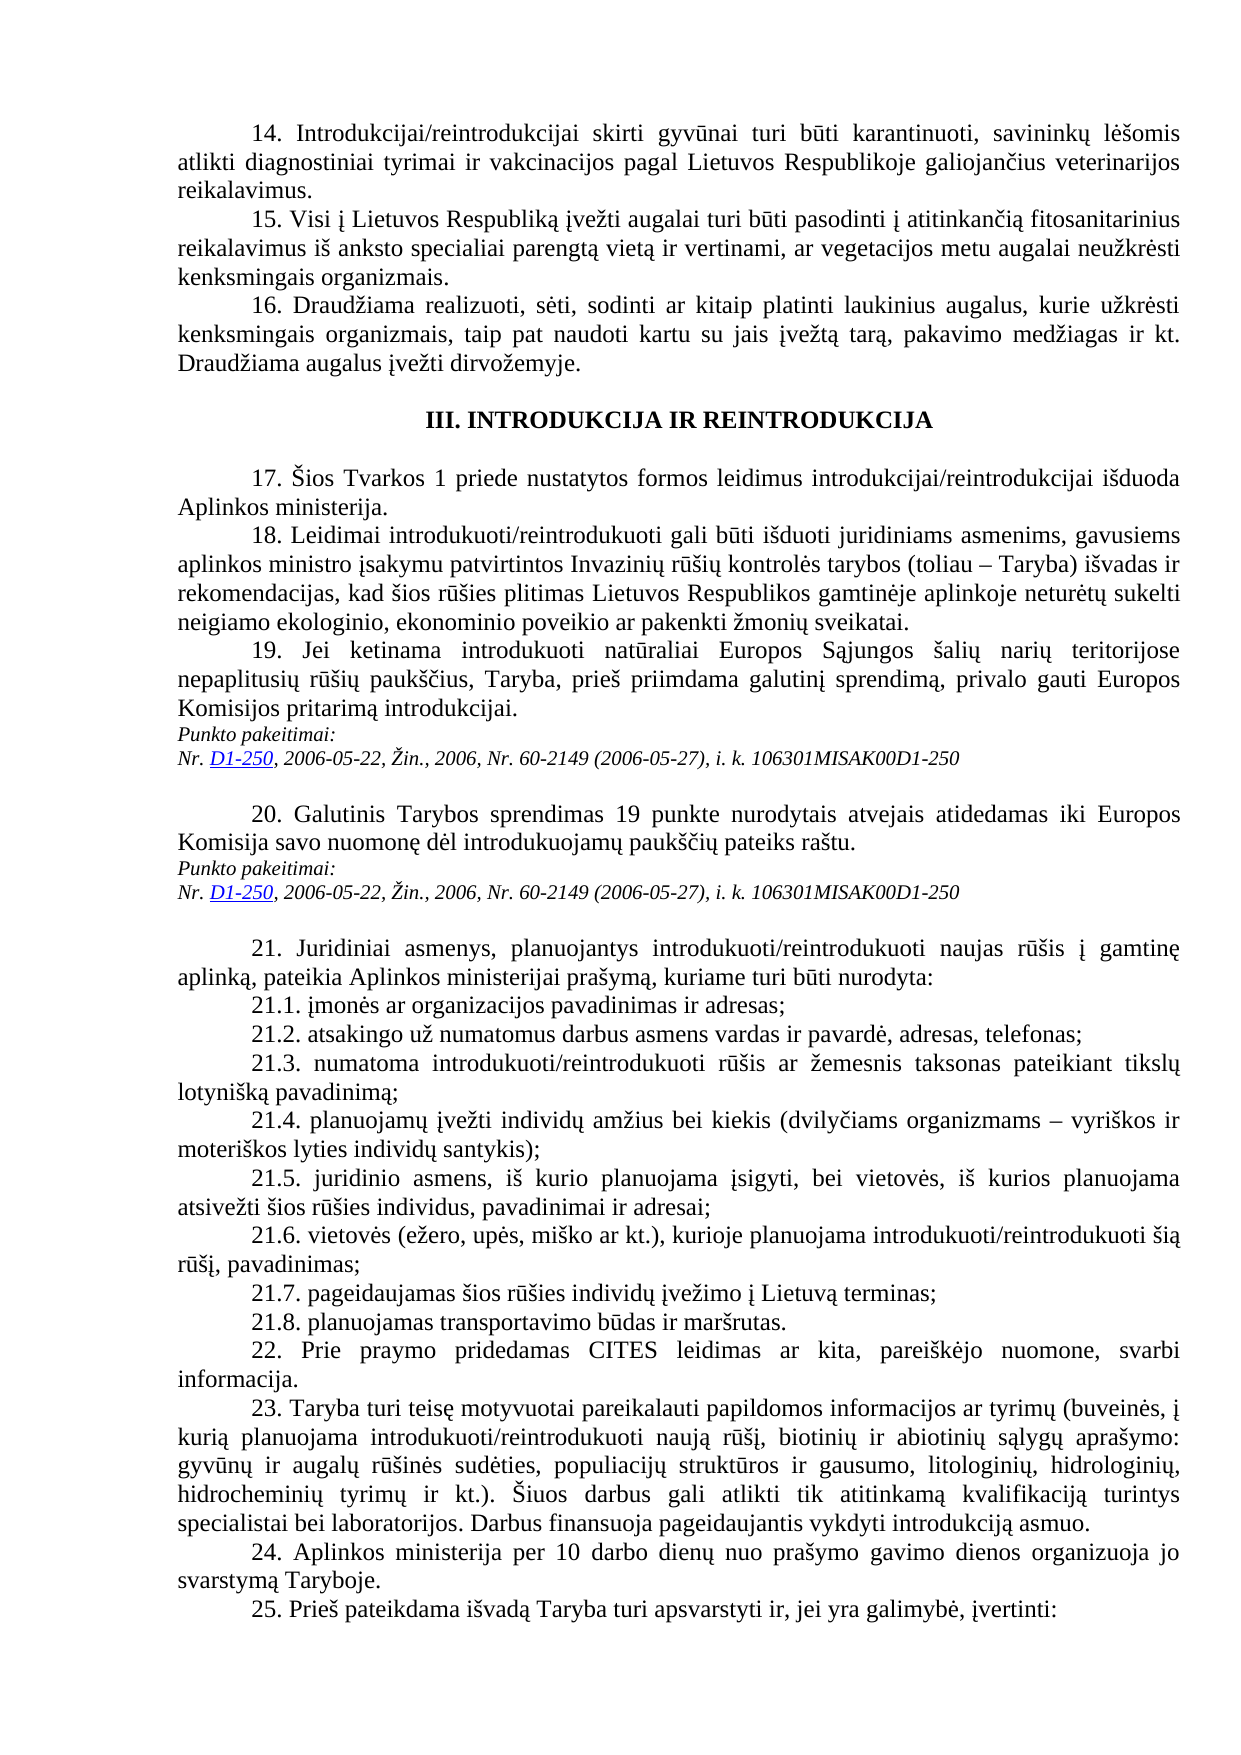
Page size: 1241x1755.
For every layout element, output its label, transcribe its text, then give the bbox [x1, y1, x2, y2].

text 21.2. atsakingo už numatomus darbus asmens vardas ir pavardė, adresas, telefonas; [177, 1019, 1181, 1048]
text 21.4. planuojamų įvežti individų amžius bei kiekis (dvilyčiams organizmams – vyriškos ir moteriškos lyties individų santykis); [177, 1106, 1181, 1163]
text 15. Visi į Lietuvos Respubliką įvežti augalai turi būti pasodinti į atitinkančią fitosanitarinius reikalavimus iš anksto specialiai parengtą vietą ir vertinami, ar vegetacijos metu augalai neužkrėsti kenksmingais organizmais. [177, 204, 1181, 291]
text 24. Aplinkos ministerija per 10 darbo dienų nuo prašymo gavimo dienos organizuoja jo svarstymą Taryboje. [177, 1537, 1181, 1594]
text 23. Taryba turi teisę motyvuotai pareikalauti papildomos informacijos ar tyrimų (buveinės, į kurią planuojama introdukuoti/reintrodukuoti naują rūšį, biotinių ir abiotinių sąlygų aprašymo: gyvūnų ir augalų rūšinės sudėties, populiacijų struktūros ir gausumo, litologinių, hidrologinių, hidrocheminių tyrimų ir kt.). Šiuos darbus gali atlikti tik atitinkamą kvalifikaciją turintys specialistai bei laboratorijos. Darbus finansuoja pageidaujantis vykdyti introdukciją asmuo. [177, 1393, 1181, 1537]
text Nr. D1-250, 2006-05-22, Žin., 2006, Nr. 60-2149 (2006-05-27), i. k. 106301MISAK00D1-250 [177, 880, 1181, 904]
text Punkto pakeitimai: [177, 722, 1181, 746]
text 21.1. įmonės ar organizacijos pavadinimas ir adresas; [177, 991, 1181, 1019]
text 17. Šios Tvarkos 1 priede nustatytos formos leidimus introdukcijai/reintrodukcijai išduoda Aplinkos ministerija. [177, 463, 1181, 521]
text Nr. D1-250, 2006-05-22, Žin., 2006, Nr. 60-2149 (2006-05-27), i. k. 106301MISAK00D1-250 [177, 746, 1181, 770]
text Punkto pakeitimai: [177, 856, 1181, 880]
text 21.3. numatoma introdukuoti/reintrodukuoti rūšis ar žemesnis taksonas pateikiant tikslų lotynišką pavadinimą; [177, 1048, 1181, 1106]
text 16. Draudžiama realizuoti, sėti, sodinti ar kitaip platinti laukinius augalus, kurie užkrėsti kenksmingais organizmais, taip pat naudoti kartu su jais įvežtą tarą, pakavimo medžiagas ir kt. Draudžiama augalus įvežti dirvožemyje. [177, 291, 1181, 377]
text 18. Leidimai introdukuoti/reintrodukuoti gali būti išduoti juridiniams asmenims, gavusiems aplinkos ministro įsakymu patvirtintos Invazinių rūšių kontrolės tarybos (toliau – Taryba) išvadas ir rekomendacijas, kad šios rūšies plitimas Lietuvos Respublikos gamtinėje aplinkoje neturėtų sukelti neigiamo ekologinio, ekonominio poveikio ar pakenkti žmonių sveikatai. [177, 521, 1181, 636]
text 20. Galutinis Tarybos sprendimas 19 punkte nurodytais atvejais atidedamas iki Europos Komisija savo nuomonę dėl introdukuojamų paukščių pateiks raštu. [177, 799, 1181, 856]
text 19. Jei ketinama introdukuoti natūraliai Europos Sąjungos šalių narių teritorijose nepaplitusių rūšių paukščius, Taryba, prieš priimdama galutinį sprendimą, privalo gauti Europos Komisijos pritarimą introdukcijai. [177, 636, 1181, 722]
text 25. Prieš pateikdama išvadą Taryba turi apsvarstyti ir, jei yra galimybė, įvertinti: [177, 1594, 1181, 1623]
text 21.5. juridinio asmens, iš kurio planuojama įsigyti, bei vietovės, iš kurios planuojama atsivežti šios rūšies individus, pavadinimai ir adresai; [177, 1163, 1181, 1221]
text 21. Juridiniai asmenys, planuojantys introdukuoti/reintrodukuoti naujas rūšis į gamtinę aplinką, pateikia Aplinkos ministerijai prašymą, kuriame turi būti nurodyta: [177, 933, 1181, 991]
text 21.6. vietovės (ežero, upės, miško ar kt.), kurioje planuojama introdukuoti/reintrodukuoti šią rūšį, pavadinimas; [177, 1221, 1181, 1278]
text 21.8. planuojamas transportavimo būdas ir maršrutas. [177, 1307, 1181, 1336]
text III. Introdukcija ir reintrodukcija [177, 406, 1181, 434]
text 21.7. pageidaujamas šios rūšies individų įvežimo į Lietuvą terminas; [177, 1278, 1181, 1307]
text 22. Prie praymo pridedamas CITES leidimas ar kita, pareiškėjo nuomone, svarbi informacija. [177, 1336, 1181, 1393]
text 14. Introdukcijai/reintrodukcijai skirti gyvūnai turi būti karantinuoti, savininkų lėšomis atlikti diagnostiniai tyrimai ir vakcinacijos pagal Lietuvos Respublikoje galiojančius veterinarijos reikalavimus. [177, 118, 1181, 204]
